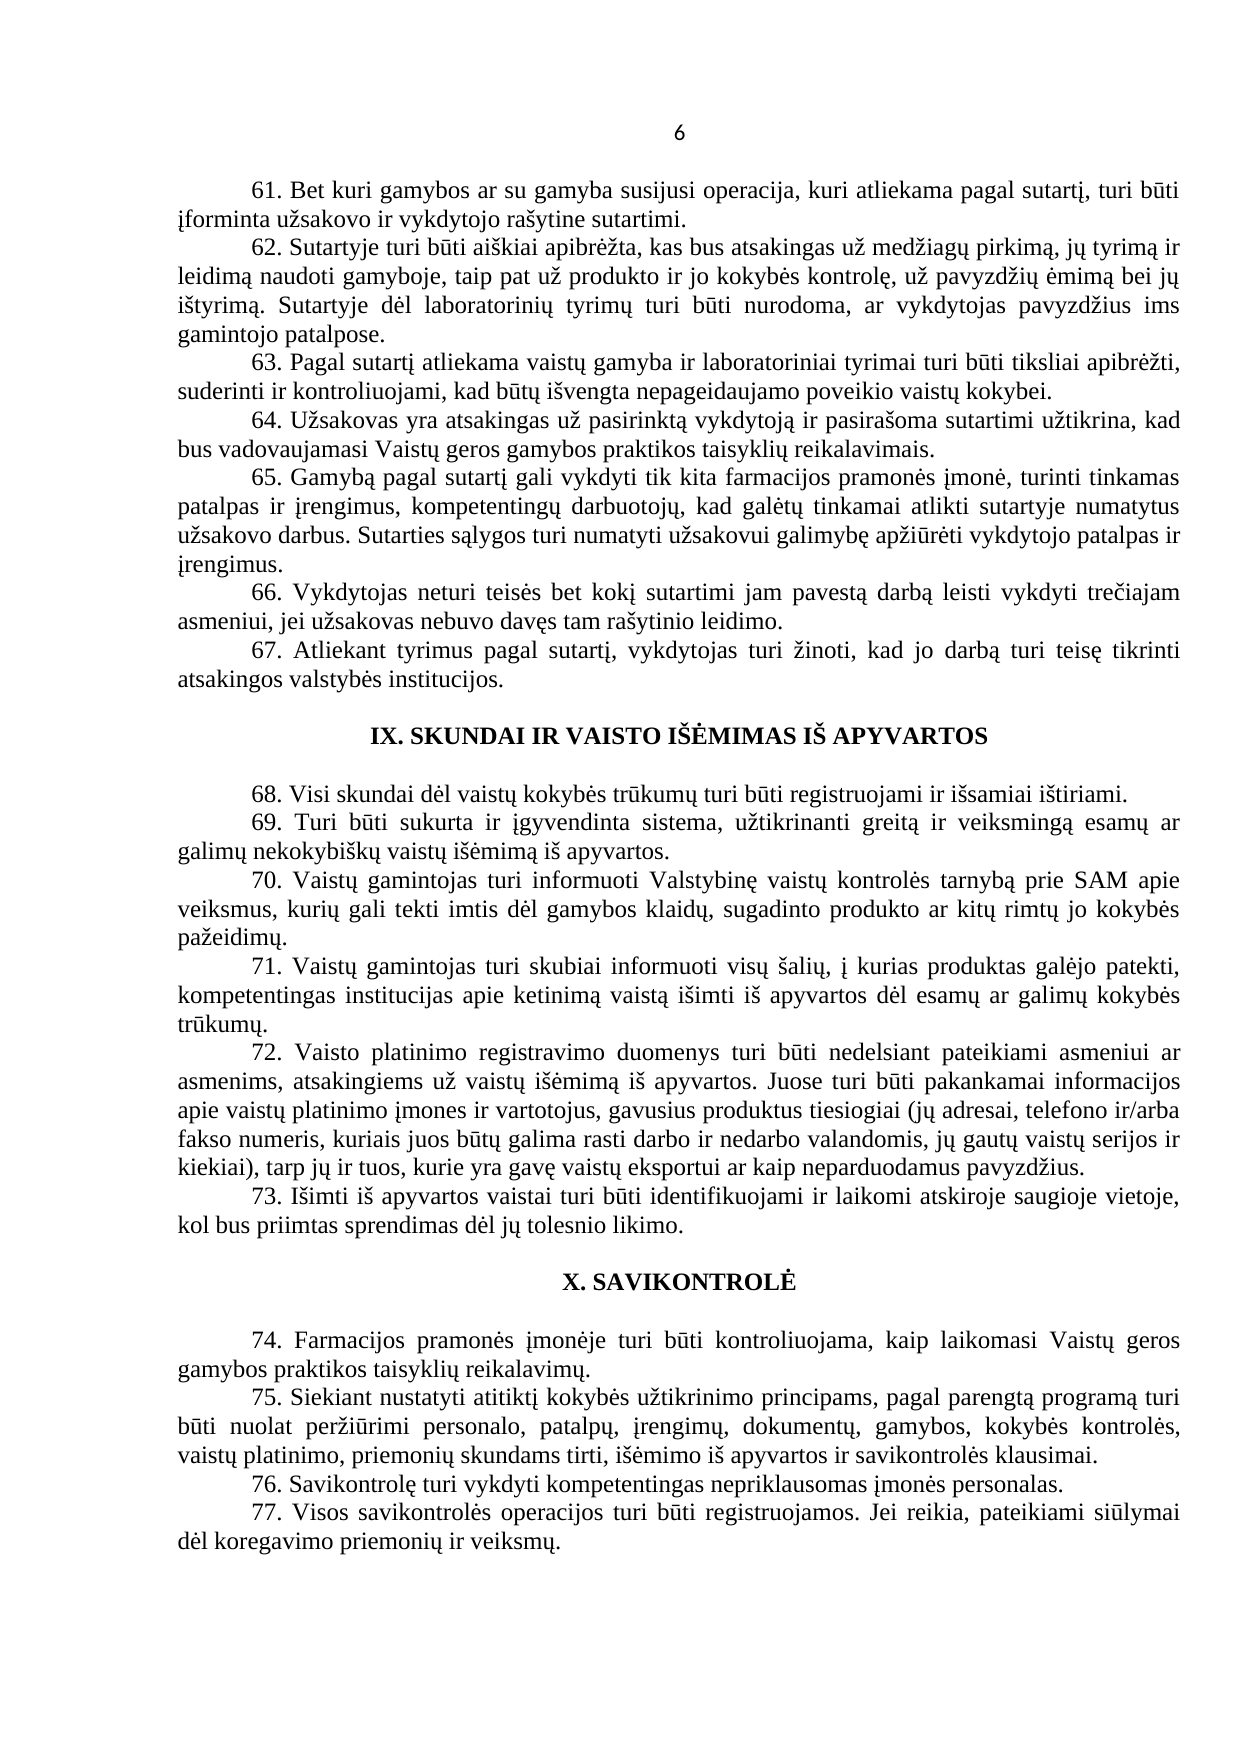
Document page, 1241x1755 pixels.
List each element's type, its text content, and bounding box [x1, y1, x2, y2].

text 67. Atliekant tyrimus pagal sutartį, vykdytojas turi žinoti, kad jo darbą turi teisę tikrinti atsakingos valstybės institucijos. [177, 635, 1181, 692]
text X. SAVIKONTROLĖ [177, 1267, 1181, 1296]
text 65. Gamybą pagal sutartį gali vykdyti tik kita farmacijos pramonės įmonė, turinti tinkamas patalpas ir įrengimus, kompetentingų darbuotojų, kad galėtų tinkamai atlikti sutartyje numatytus užsakovo darbus. Sutarties sąlygos turi numatyti užsakovui galimybę apžiūrėti vykdytojo patalpas ir įrengimus. [177, 462, 1181, 577]
text 62. Sutartyje turi būti aiškiai apibrėžta, kas bus atsakingas už medžiagų pirkimą, jų tyrimą ir leidimą naudoti gamyboje, taip pat už produkto ir jo kokybės kontrolę, už pavyzdžių ėmimą bei jų ištyrimą. Sutartyje dėl laboratorinių tyrimų turi būti nurodoma, ar vykdytojas pavyzdžius ims gamintojo patalpose. [177, 232, 1181, 347]
text 70. Vaistų gamintojas turi informuoti Valstybinę vaistų kontrolės tarnybą prie SAM apie veiksmus, kurių gali tekti imtis dėl gamybos klaidų, sugadinto produkto ar kitų rimtų jo kokybės pažeidimų. [177, 865, 1181, 951]
text 76. Savikontrolę turi vykdyti kompetentingas nepriklausomas įmonės personalas. [177, 1469, 1181, 1497]
text 63. Pagal sutartį atliekama vaistų gamyba ir laboratoriniai tyrimai turi būti tiksliai apibrėžti, suderinti ir kontroliuojami, kad būtų išvengta nepageidaujamo poveikio vaistų kokybei. [177, 347, 1181, 405]
text 77. Visos savikontrolės operacijos turi būti registruojamos. Jei reikia, pateikiami siūlymai dėl koregavimo priemonių ir veiksmų. [177, 1497, 1181, 1555]
text 64. Užsakovas yra atsakingas už pasirinktą vykdytoją ir pasirašoma sutartimi užtikrina, kad bus vadovaujamasi Vaistų geros gamybos praktikos taisyklių reikalavimais. [177, 405, 1181, 462]
text 69. Turi būti sukurta ir įgyvendinta sistema, užtikrinanti greitą ir veiksmingą esamų ar galimų nekokybiškų vaistų išėmimą iš apyvartos. [177, 807, 1181, 865]
text 73. Išimti iš apyvartos vaistai turi būti identifikuojami ir laikomi atskiroje saugioje vietoje, kol bus priimtas sprendimas dėl jų tolesnio likimo. [177, 1181, 1181, 1239]
text 61. Bet kuri gamybos ar su gamyba susijusi operacija, kuri atliekama pagal sutartį, turi būti įforminta užsakovo ir vykdytojo rašytine sutartimi. [177, 175, 1181, 232]
text 66. Vykdytojas neturi teisės bet kokį sutartimi jam pavestą darbą leisti vykdyti trečiajam asmeniui, jei užsakovas nebuvo davęs tam rašytinio leidimo. [177, 577, 1181, 635]
text 72. Vaisto platinimo registravimo duomenys turi būti nedelsiant pateikiami asmeniui ar asmenims, atsakingiems už vaistų išėmimą iš apyvartos. Juose turi būti pakankamai informacijos apie vaistų platinimo įmones ir vartotojus, gavusius produktus tiesiogiai (jų adresai, telefono ir/arba fakso numeris, kuriais juos būtų galima rasti darbo ir nedarbo valandomis, jų gautų vaistų serijos ir kiekiai), tarp jų ir tuos, kurie yra gavę vaistų eksportui ar kaip neparduodamus pavyzdžius. [177, 1037, 1181, 1181]
text 68. Visi skundai dėl vaistų kokybės trūkumų turi būti registruojami ir išsamiai ištiriami. [177, 779, 1181, 807]
text 71. Vaistų gamintojas turi skubiai informuoti visų šalių, į kurias produktas galėjo patekti, kompetentingas institucijas apie ketinimą vaistą išimti iš apyvartos dėl esamų ar galimų kokybės trūkumų. [177, 951, 1181, 1037]
text 74. Farmacijos pramonės įmonėje turi būti kontroliuojama, kaip laikomasi Vaistų geros gamybos praktikos taisyklių reikalavimų. [177, 1325, 1181, 1382]
text IX. SKUNDAI IR VAISTO IŠĖMIMAS IŠ APYVARTOS [177, 721, 1181, 750]
text 75. Siekiant nustatyti atitiktį kokybės užtikrinimo principams, pagal parengtą programą turi būti nuolat peržiūrimi personalo, patalpų, įrengimų, dokumentų, gamybos, kokybės kontrolės, vaistų platinimo, priemonių skundams tirti, išėmimo iš apyvartos ir savikontrolės klausimai. [177, 1382, 1181, 1469]
